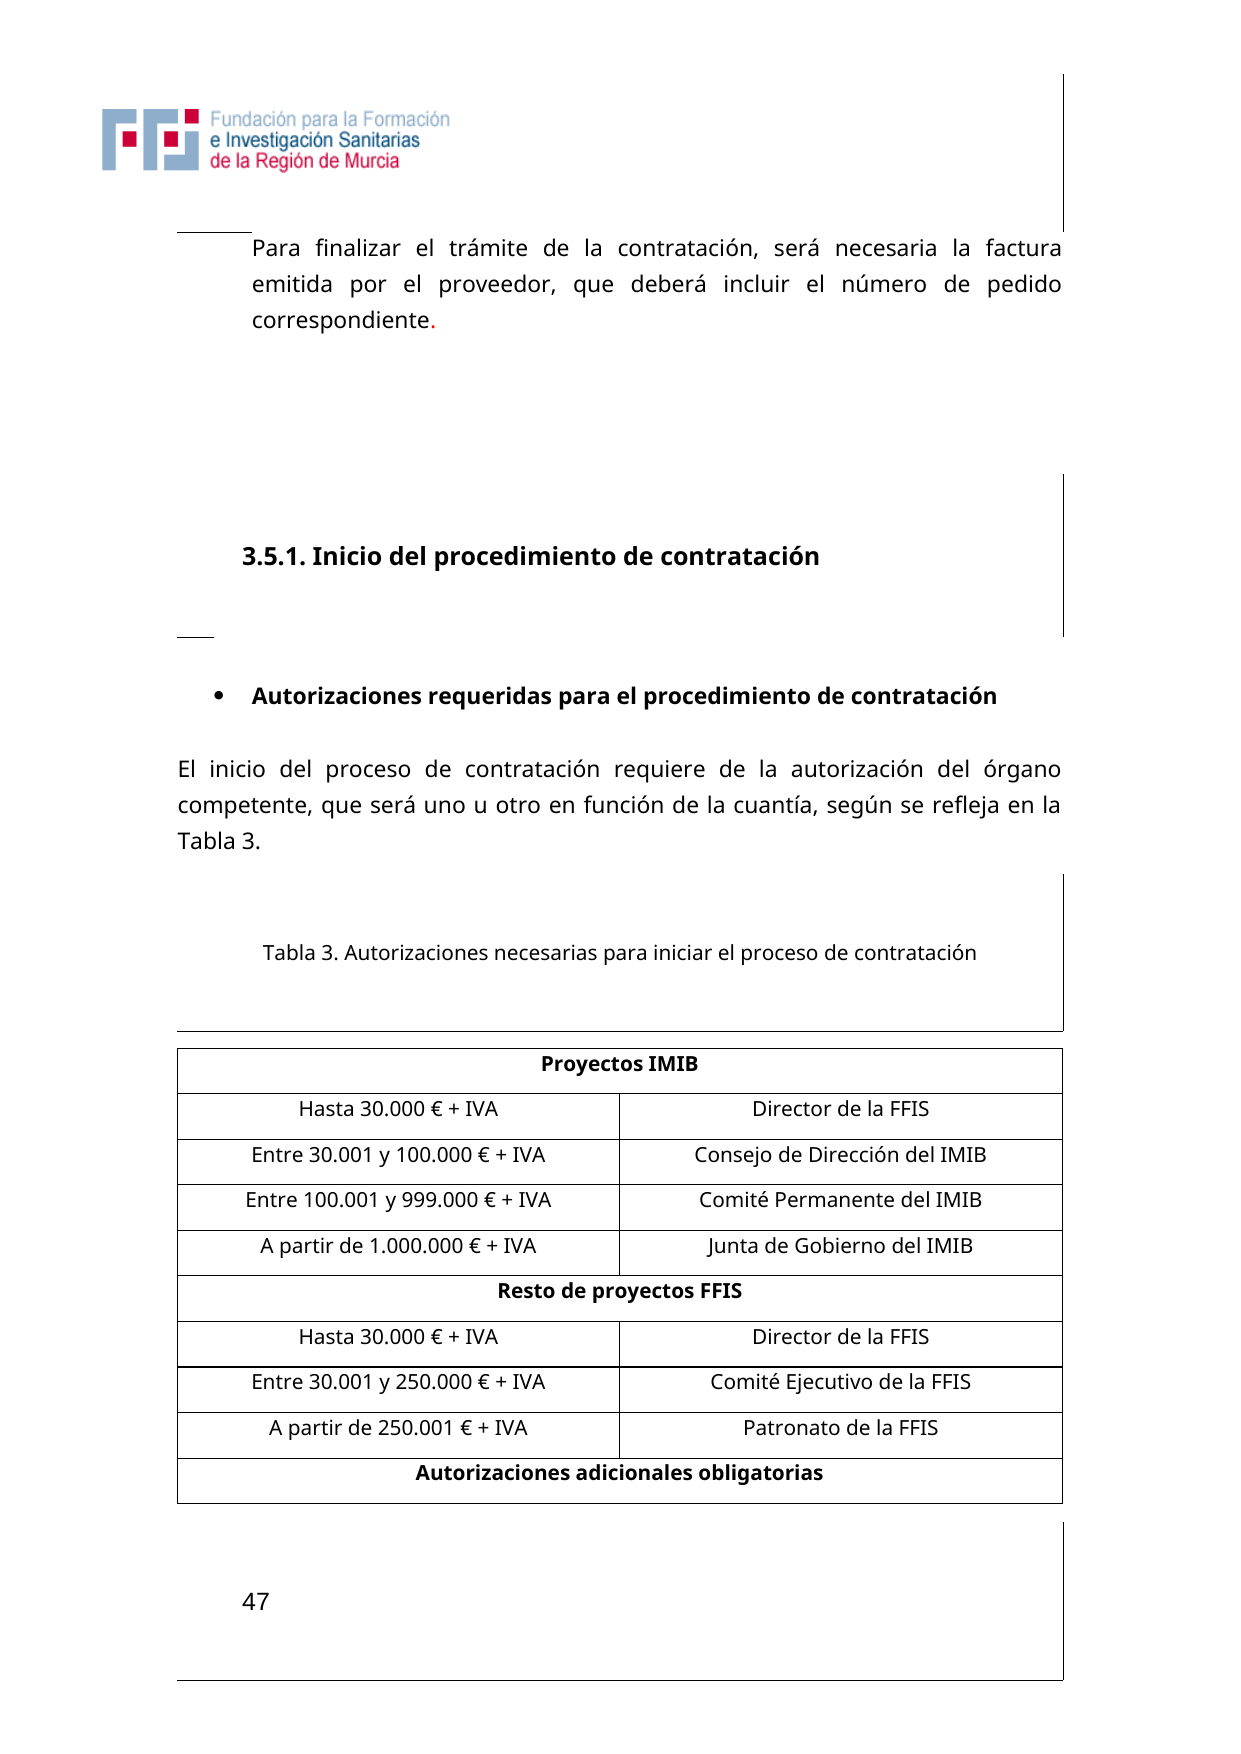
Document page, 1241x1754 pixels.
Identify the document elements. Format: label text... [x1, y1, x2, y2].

table_cell Junta de Gobierno del IMIB [620, 1231, 1062, 1275]
table_cell A partir de 1.000.000 € + IVA [178, 1231, 619, 1275]
table_cell Resto de proyectos FFIS [178, 1276, 1062, 1321]
table_cell Entre 30.001 y 250.000 € + IVA [178, 1368, 619, 1412]
text El inicio del proceso de contratación requiere de la autorización del órgano competente, que será uno u otro en función de la cuantía, según se refleja en la Tabla 3. [177, 753, 1063, 856]
table_cell Hasta 30.000 € + IVA [178, 1094, 619, 1139]
table_cell Entre 100.001 y 999.000 € + IVA [178, 1185, 619, 1230]
text 3.5.1. Inicio del procedimiento de contratación [177, 474, 1063, 637]
text Tabla 3. Autorizaciones necesarias para iniciar el proceso de contratación [177, 873, 1063, 1031]
table_cell Comité Permanente del IMIB [620, 1185, 1062, 1230]
table_cell Entre 30.001 y 100.000 € + IVA [178, 1140, 619, 1184]
table_cell Director de la FFIS [620, 1322, 1062, 1366]
list Autorizaciones requeridas para el procedimiento de contratación [214, 680, 1063, 711]
table_cell Autorizaciones adicionales obligatorias [178, 1459, 1062, 1503]
table_cell Consejo de Dirección del IMIB [620, 1140, 1062, 1184]
table_cell Director de la FFIS [620, 1094, 1062, 1139]
table_cell Patronato de la FFIS [620, 1413, 1062, 1457]
table_cell Hasta 30.000 € + IVA [178, 1322, 619, 1366]
table_cell Comité Ejecutivo de la FFIS [620, 1368, 1062, 1412]
table_header Proyectos IMIB [178, 1049, 1062, 1093]
table_cell A partir de 250.001 € + IVA [178, 1413, 619, 1457]
text Para finalizar el trámite de la contratación, será necesaria la factura emitida por el proveedor, que deberá incluir el número de pedido correspondiente. [252, 232, 1063, 335]
